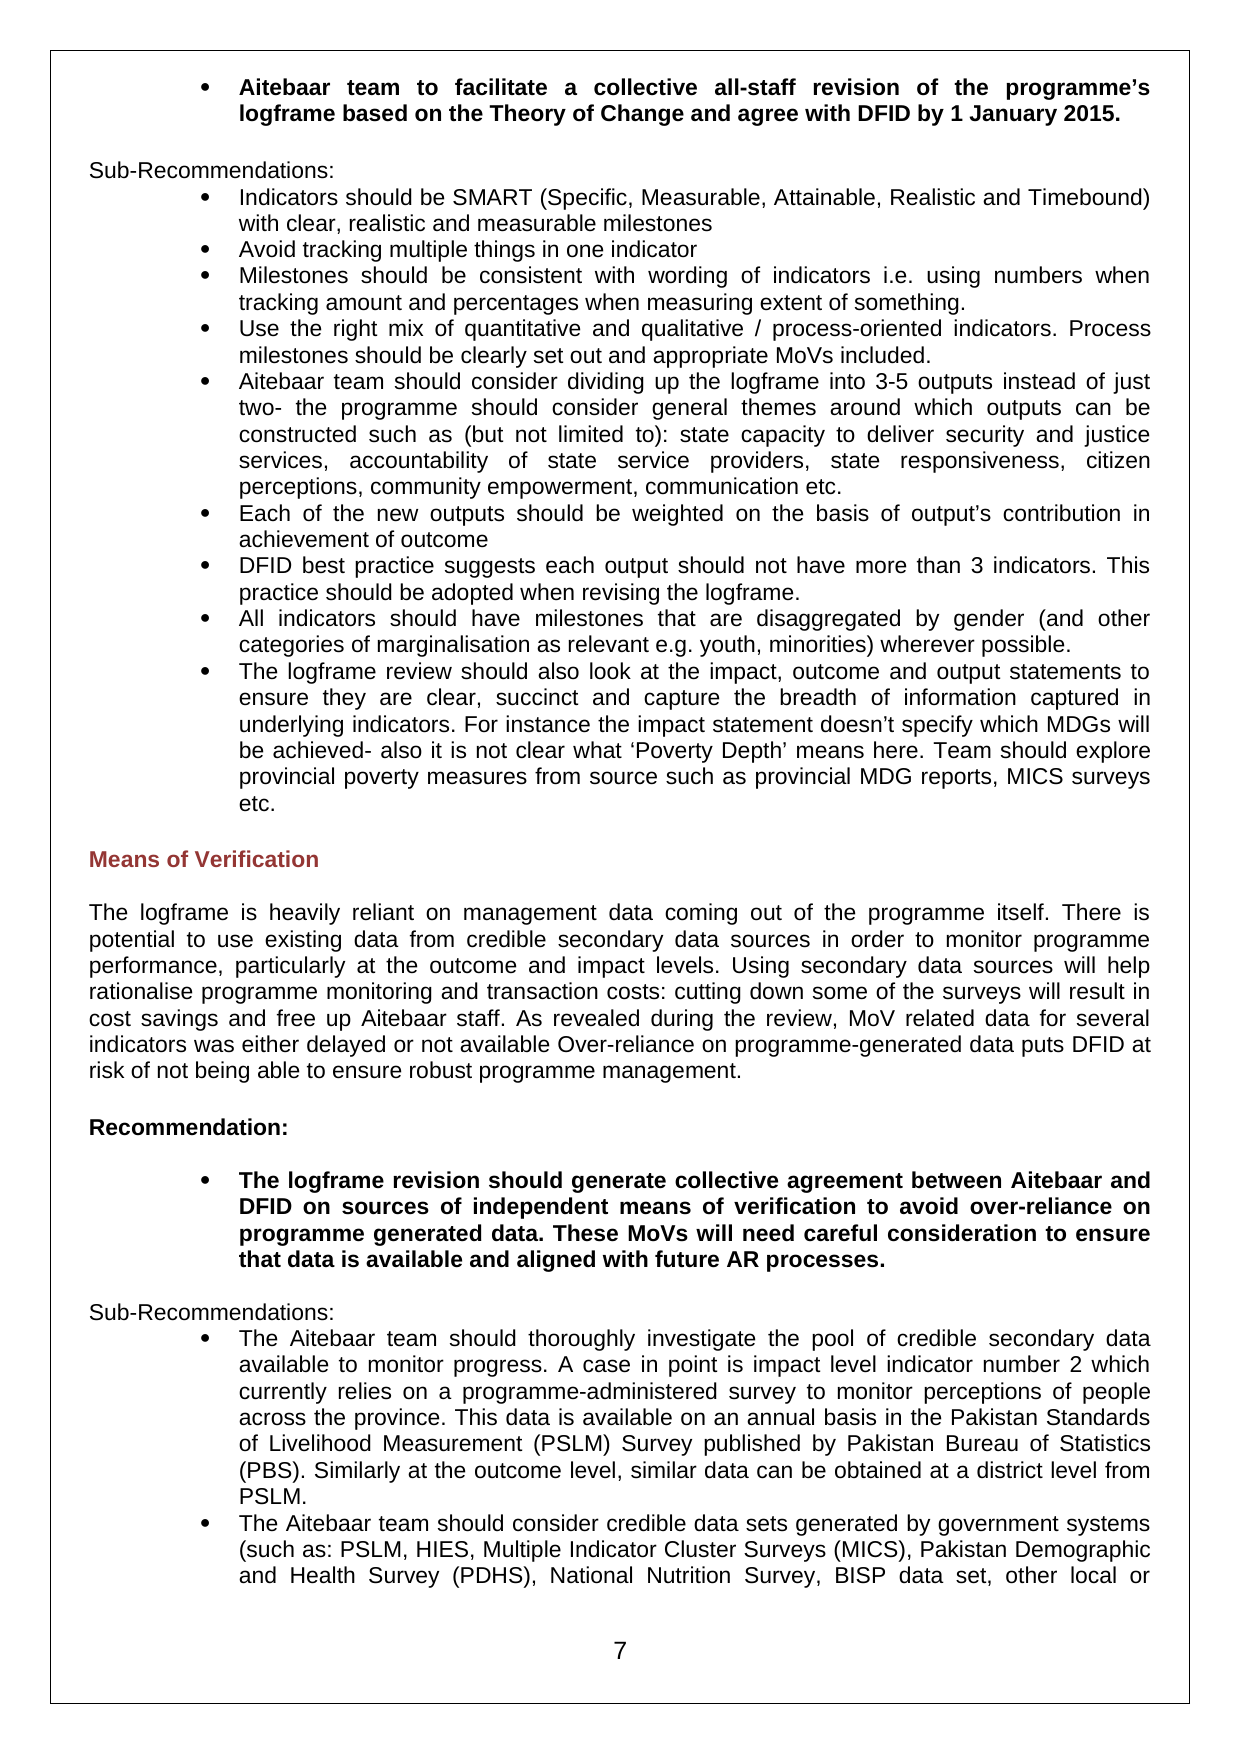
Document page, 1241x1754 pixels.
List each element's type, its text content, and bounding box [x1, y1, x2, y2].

text Means of Verification [89, 846, 1152, 873]
list The Aitebaar team should consider credible data sets generated by government systems (such as: PSLM, HIES, Multiple Indicator Cluster Surveys (MICS), Pakistan Demographic and Health Survey (PDHS), National Nutrition Survey, BISP data set, other local or [201, 1509, 1152, 1588]
list All indicators should have milestones that are disaggregated by gender (and other categories of marginalisation as relevant e.g. youth, minorities) wherever possible. [201, 605, 1152, 658]
text Recommendation: [89, 1114, 1152, 1141]
list Milestones should be consistent with wording of indicators i.e. using numbers when tracking amount and percentages when measuring extent of something. [201, 262, 1152, 315]
list The logframe review should also look at the impact, outcome and output statements to ensure they are clear, succinct and capture the breadth of information captured in underlying indicators. For instance the impact statement doesn’t specify which MDGs will be achieved- also it is not clear what ‘Poverty Depth’ means here. Team should explore provincial poverty measures from source such as provincial MDG reports, MICS surveys etc. [201, 658, 1152, 816]
text Sub-Recommendations: [89, 157, 1152, 183]
list The Aitebaar team should thoroughly investigate the pool of credible secondary data available to monitor progress. A case in point is impact level indicator number 2 which currently relies on a programme-administered survey to monitor perceptions of people across the province. This data is available on an annual basis in the Pakistan Standards of Livelihood Measurement (PSLM) Survey published by Pakistan Bureau of Statistics (PBS). Similarly at the outcome level, similar data can be obtained at a district level from PSLM. [201, 1325, 1152, 1509]
list Avoid tracking multiple things in one indicator [201, 236, 1152, 262]
list Use the right mix of quantitative and qualitative / process-oriented indicators. Process milestones should be clearly set out and appropriate MoVs included. [201, 315, 1152, 368]
list Indicators should be SMART (Specific, Measurable, Attainable, Realistic and Timebound) with clear, realistic and measurable milestones [201, 183, 1152, 236]
list Aitebaar team to facilitate a collective all-staff revision of the programme’s logframe based on the Theory of Change and agree with DFID by 1 January 2015. [201, 74, 1152, 127]
list Aitebaar team should consider dividing up the logframe into 3-5 outputs instead of just two- the programme should consider general themes around which outputs can be constructed such as (but not limited to): state capacity to deliver security and justice services, accountability of state service providers, state responsiveness, citizen perceptions, community empowerment, communication etc. [201, 368, 1152, 500]
text Sub-Recommendations: [89, 1299, 1152, 1325]
list The logframe revision should generate collective agreement between Aitebaar and DFID on sources of independent means of verification to avoid over-reliance on programme generated data. These MoVs will need careful consideration to ensure that data is available and aligned with future AR processes. [201, 1167, 1152, 1272]
list DFID best practice suggests each output should not have more than 3 indicators. This practice should be adopted when revising the logframe. [201, 552, 1152, 605]
list Each of the new outputs should be weighted on the basis of output’s contribution in achievement of outcome [201, 500, 1152, 552]
text The logframe is heavily reliant on management data coming out of the programme itself. There is potential to use existing data from credible secondary data sources in order to monitor programme performance, particularly at the outcome and impact levels. Using secondary data sources will help rationalise programme monitoring and transaction costs: cutting down some of the surveys will result in cost savings and free up Aitebaar staff. As revealed during the review, MoV related data for several indicators was either delayed or not available Over-reliance on programme-generated data puts DFID at risk of not being able to ensure robust programme management. [89, 899, 1152, 1084]
